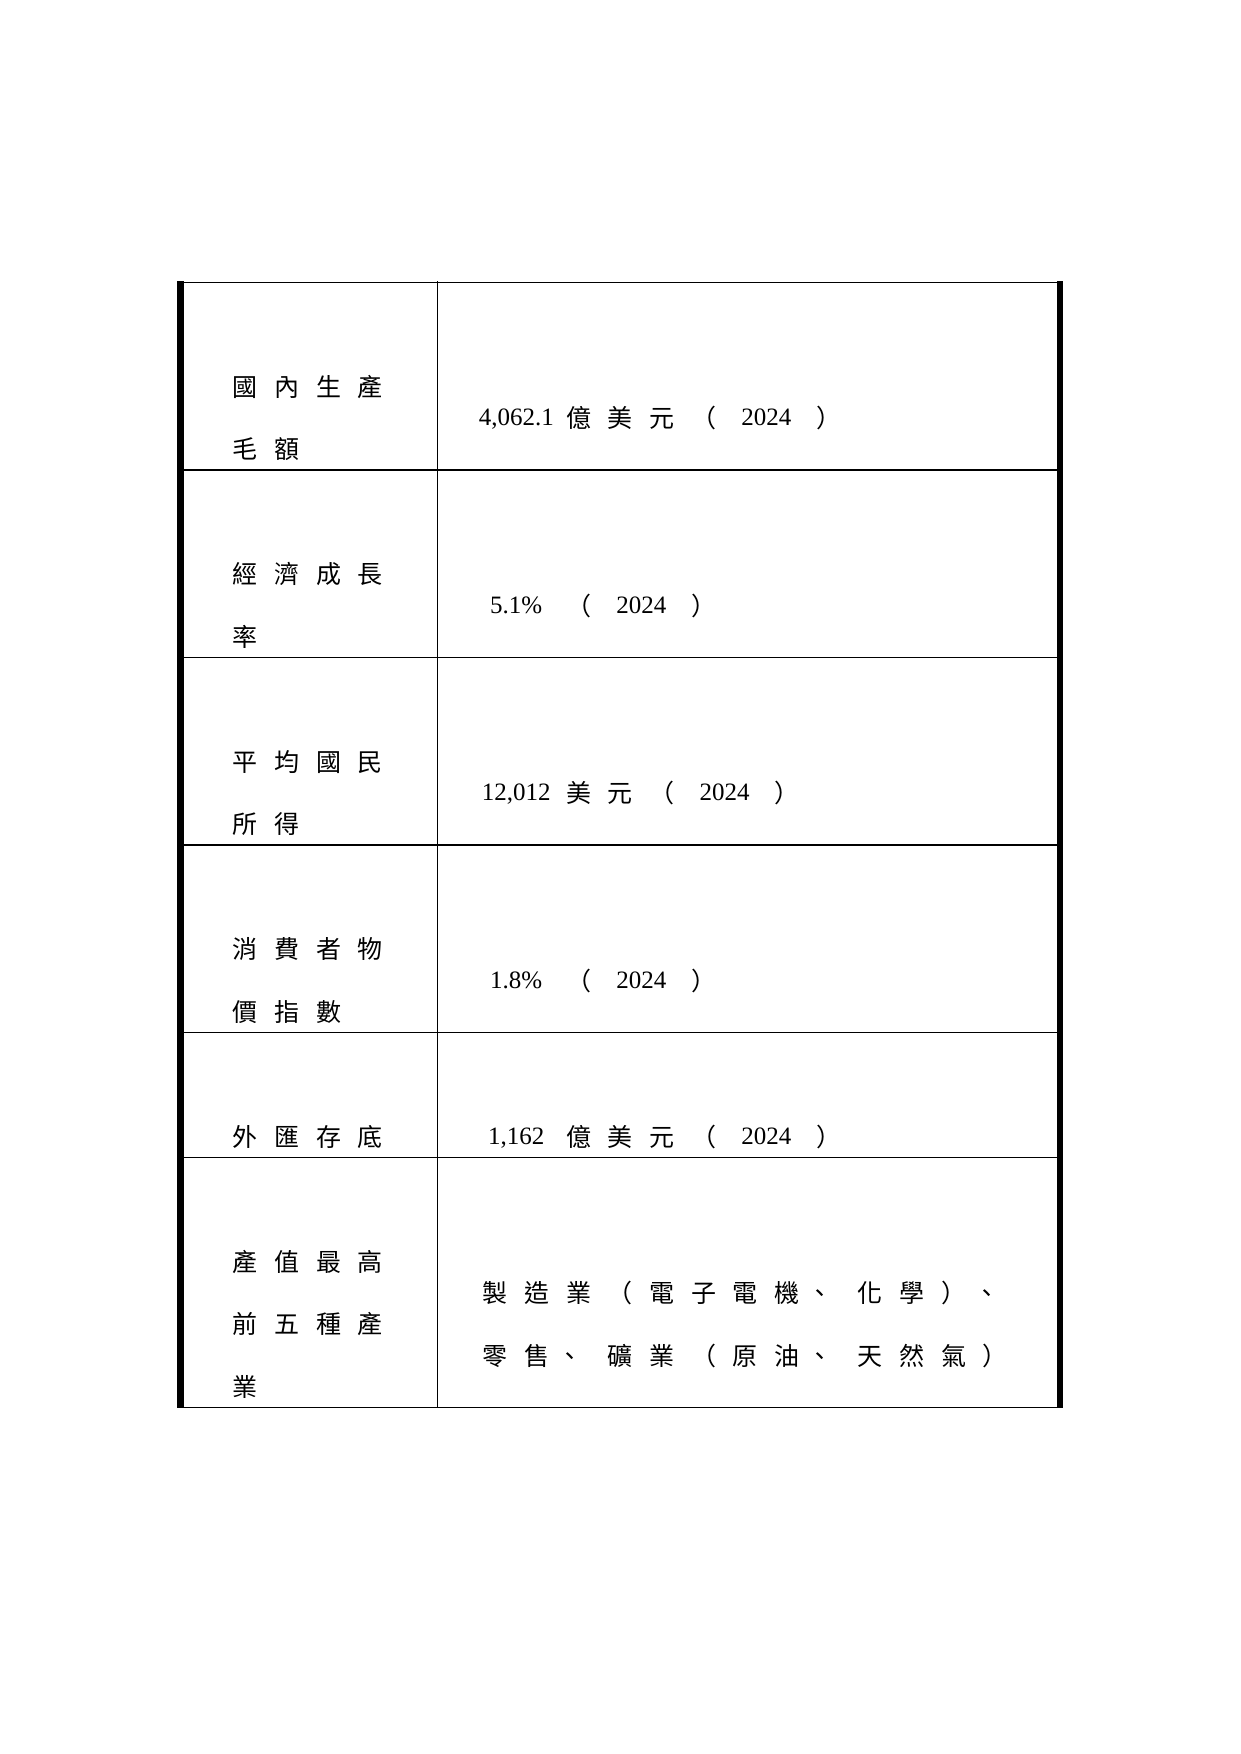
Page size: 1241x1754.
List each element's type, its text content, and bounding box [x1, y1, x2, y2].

table_cell 平均國民所得 [184, 658, 437, 844]
table_cell 消費者物價指數 [184, 846, 437, 1031]
table_cell 產值最高前五種產業 [184, 1158, 437, 1406]
table_cell 外匯存底 [184, 1033, 437, 1156]
table_cell 4,062.1億美元（2024） [438, 283, 1057, 469]
table_cell 1.8%（2024） [438, 846, 1057, 1031]
table_cell 製造業（電子電機、化學）、零售、礦業（原油、天然氣） [438, 1158, 1057, 1406]
table_cell 5.1%（2024） [438, 471, 1057, 656]
table_cell 國內生產毛額 [184, 283, 437, 469]
table_cell 1,162億美元（2024） [438, 1033, 1057, 1156]
table_cell 12,012美元（2024） [438, 658, 1057, 844]
table_cell 經濟成長率 [184, 471, 437, 656]
